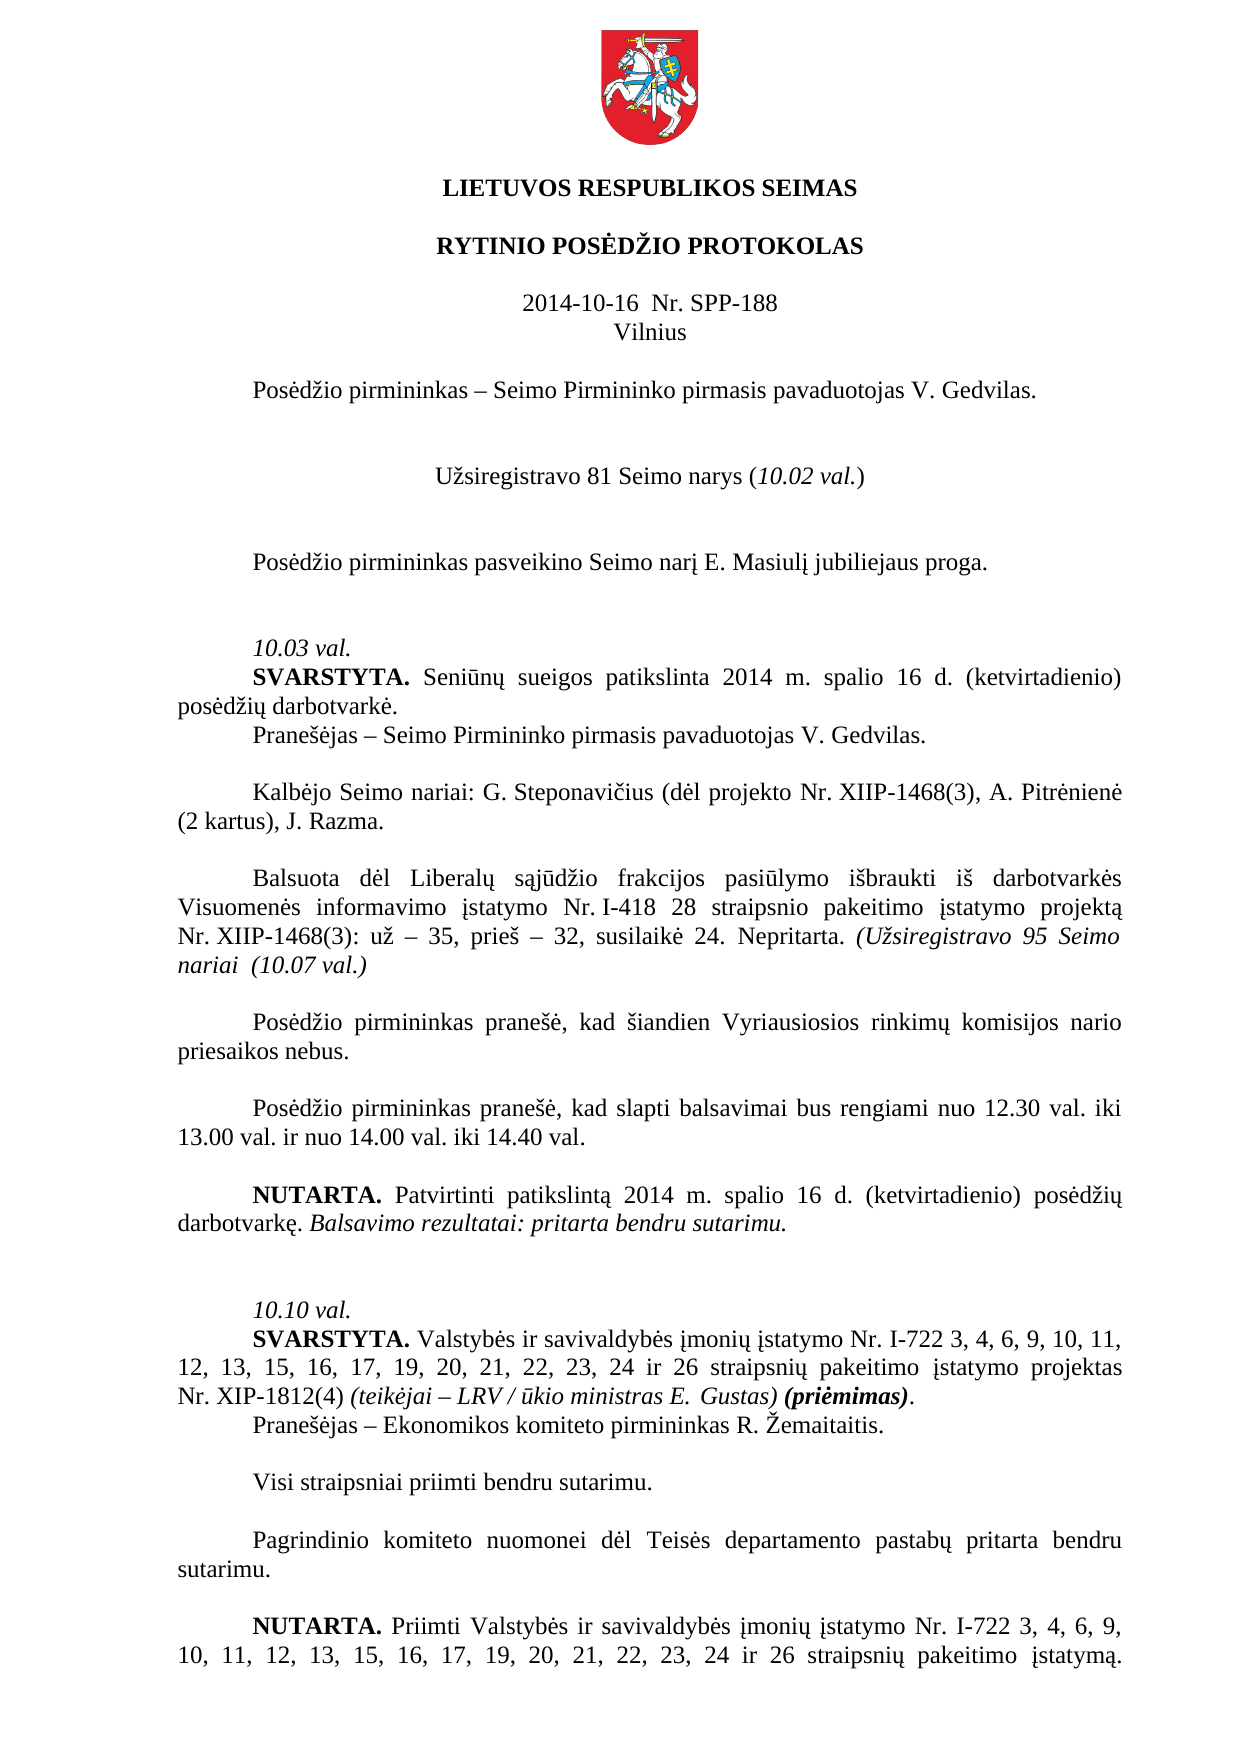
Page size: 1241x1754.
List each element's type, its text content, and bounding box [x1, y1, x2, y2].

text Pranešėjas – Seimo Pirmininko pirmasis pavaduotojas V. Gedvilas. [177, 720, 1122, 748]
text 10.10 val. [177, 1295, 1122, 1324]
text Posėdžio pirmininkas pasveikino Seimo narį E. Masiulį jubiliejaus proga. [177, 547, 1122, 576]
text SVARSTYTA. Seniūnų sueigos patikslinta 2014 m. spalio 16 d. (ketvirtadienio) posėdžių darbotvarkė. [177, 662, 1122, 720]
text Užsiregistravo 81 Seimo narys (10.02 val.) [177, 461, 1122, 490]
text Pagrindinio komiteto nuomonei dėl Teisės departamento pastabų pritarta bendru sutarimu. [177, 1525, 1122, 1582]
text Posėdžio pirmininkas pranešė, kad slapti balsavimai bus rengiami nuo 12.30 val. iki 13.00 val. ir nuo 14.00 val. iki 14.40 val. [177, 1093, 1122, 1151]
text Kalbėjo Seimo nariai: G. Steponavičius (dėl projekto Nr. XIIP-1468(3), A. Pitrėnienė (2 kartus), J. Razma. [177, 777, 1122, 835]
text NUTARTA. Patvirtinti patikslintą 2014 m. spalio 16 d. (ketvirtadienio) posėdžių darbotvarkę. Balsavimo rezultatai: pritarta bendru sutarimu. [177, 1180, 1122, 1237]
text 10.03 val. [177, 633, 1122, 662]
text Vilnius [177, 317, 1122, 346]
text Posėdžio pirmininkas pranešė, kad šiandien Vyriausiosios rinkimų komisijos nario priesaikos nebus. [177, 1007, 1122, 1065]
text LIETUVOS RESPUBLIKOS SEIMAS [177, 173, 1122, 202]
text Visi straipsniai priimti bendru sutarimu. [177, 1467, 1122, 1496]
text Pranešėjas – Ekonomikos komiteto pirmininkas R. Žemaitaitis. [177, 1410, 1122, 1439]
text SVARSTYTA. Valstybės ir savivaldybės įmonių įstatymo Nr. I-722 3, 4, 6, 9, 10, 11, 12, 13, 15, 16, 17, 19, 20, 21, 22, 23, 24 ir 26 straipsnių pakeitimo įstatymo projektas Nr. XIP-1812(4) (teikėjai – LRV / ūkio ministras E. Gustas) (priėmimas). [177, 1324, 1122, 1410]
text RYTINIO POSĖDŽIO PROTOKOLAS [177, 231, 1122, 260]
text NUTARTA. Priimti Valstybės ir savivaldybės įmonių įstatymo Nr. I-722 3, 4, 6, 9, 10, 11, 12, 13, 15, 16, 17, 19, 20, 21, 22, 23, 24 ir 26 straipsnių pakeitimo įstatymą. [177, 1611, 1122, 1669]
text Posėdžio pirmininkas – Seimo Pirmininko pirmasis pavaduotojas V. Gedvilas. [177, 375, 1122, 403]
text Balsuota dėl Liberalų sąjūdžio frakcijos pasiūlymo išbraukti iš darbotvarkės Visuomenės informavimo įstatymo Nr. I-418 28 straipsnio pakeitimo įstatymo projektą Nr. XIIP-1468(3): už – 35, prieš – 32, susilaikė 24. Nepritarta. (Užsiregistravo 95 Seimo nariai (10.07 val.) [177, 863, 1122, 978]
text 2014-10-16 Nr. SPP-188 [177, 288, 1122, 317]
